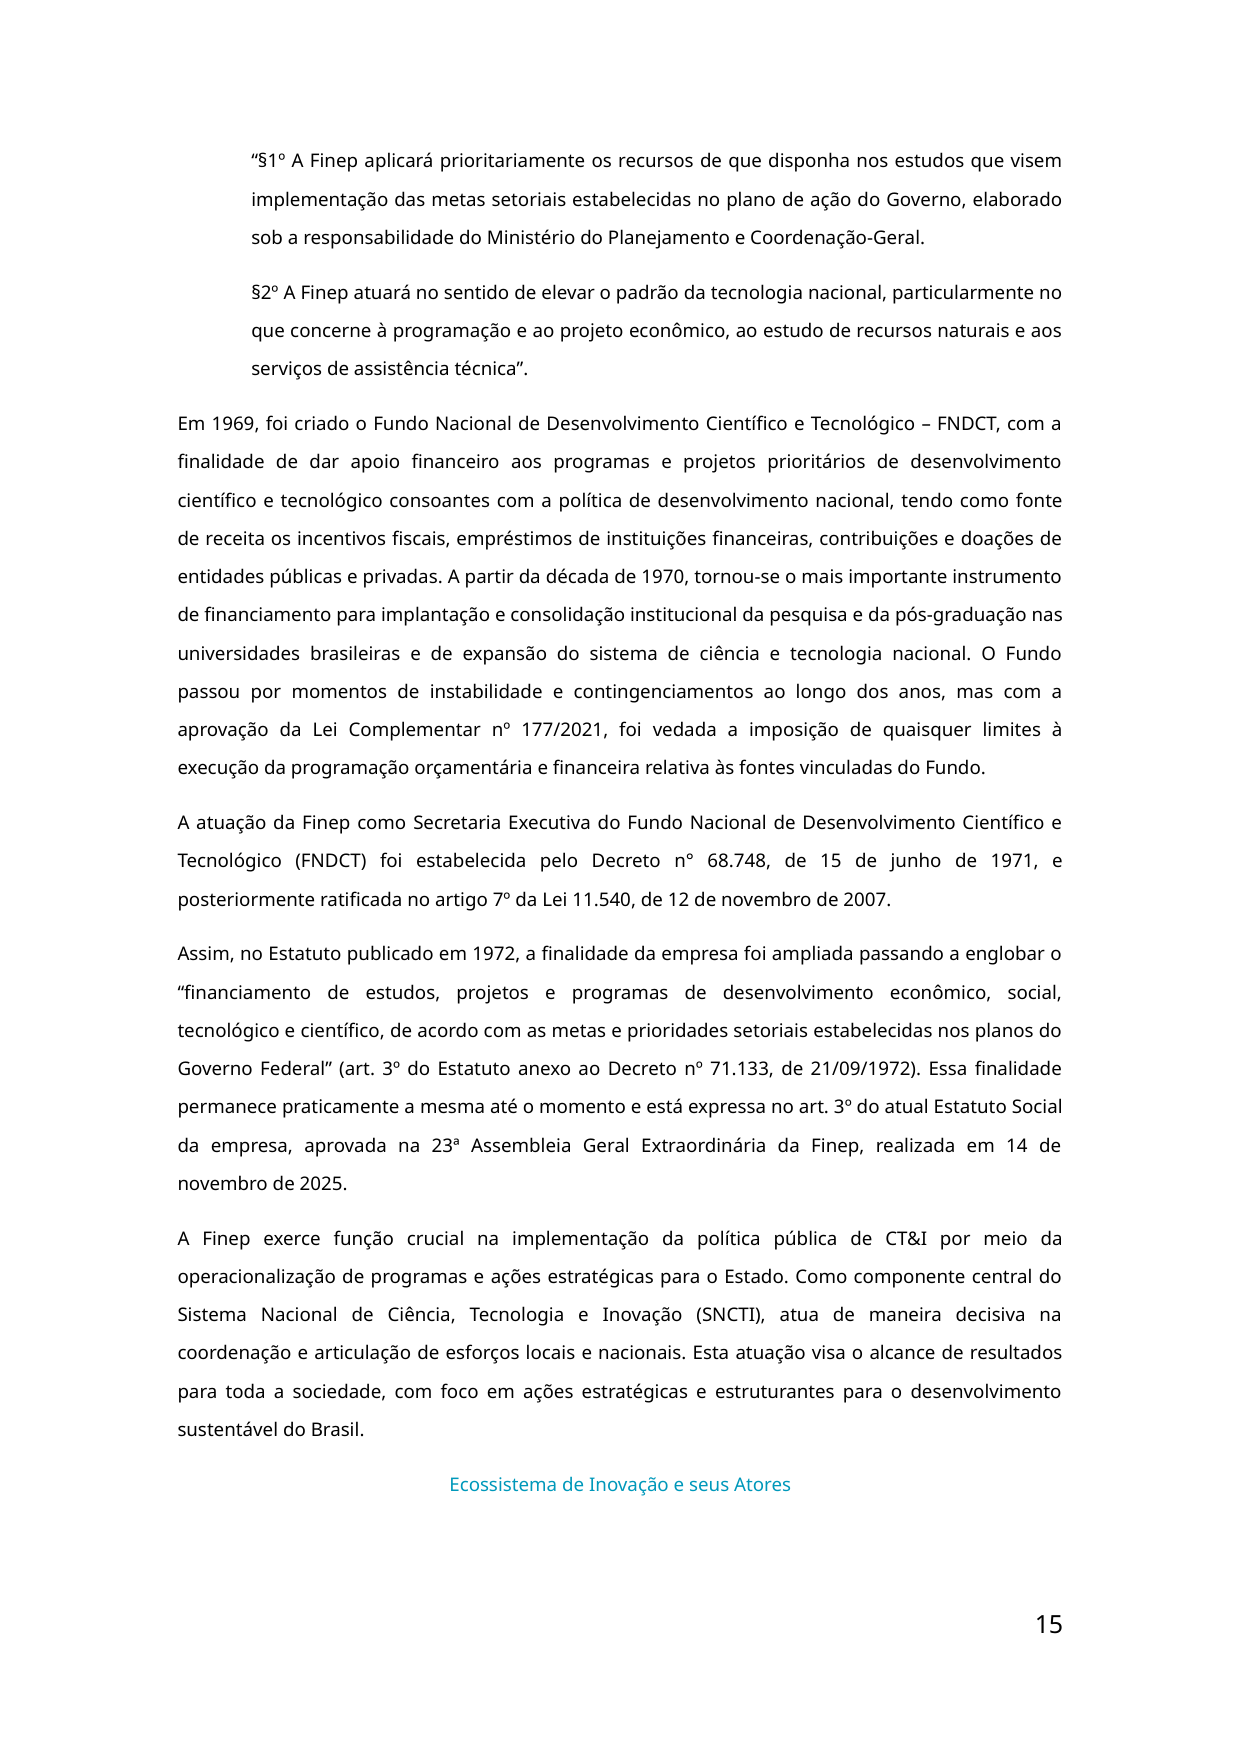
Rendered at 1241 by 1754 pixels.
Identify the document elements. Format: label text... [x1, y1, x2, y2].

text Em 1969, foi criado o Fundo Nacional de Desenvolvimento Científico e Tecnológico – FNDCT, com a finalidade de dar apoio financeiro aos programas e projetos prioritários de desenvolvimento científico e tecnológico consoantes com a política de desenvolvimento nacional, tendo como fonte de receita os incentivos fiscais, empréstimos de instituições financeiras, contribuições e doações de entidades públicas e privadas. A partir da década de 1970, tornou-se o mais importante instrumento de financiamento para implantação e consolidação institucional da pesquisa e da pós-graduação nas universidades brasileiras e de expansão do sistema de ciência e tecnologia nacional. O Fundo passou por momentos de instabilidade e contingenciamentos ao longo dos anos, mas com a aprovação da Lei Complementar nº 177/2021, foi vedada a imposição de quaisquer limites à execução da programação orçamentária e financeira relativa às fontes vinculadas do Fundo. [177, 410, 1063, 780]
text A Finep exerce função crucial na implementação da política pública de CT&I por meio da operacionalização de programas e ações estratégicas para o Estado. Como componente central do Sistema Nacional de Ciência, Tecnologia e Inovação (SNCTI), atua de maneira decisiva na coordenação e articulação de esforços locais e nacionais. Esta atuação visa o alcance de resultados para toda a sociedade, com foco em ações estratégicas e estruturantes para o desenvolvimento sustentável do Brasil. [177, 1225, 1063, 1442]
text §2º A Finep atuará no sentido de elevar o padrão da tecnologia nacional, particularmente no que concerne à programação e ao projeto econômico, ao estudo de recursos naturais e aos serviços de assistência técnica”. [251, 279, 1063, 381]
text Assim, no Estatuto publicado em 1972, a finalidade da empresa foi ampliada passando a englobar o “financiamento de estudos, projetos e programas de desenvolvimento econômico, social, tecnológico e científico, de acordo com as metas e prioridades setoriais estabelecidas nos planos do Governo Federal” (art. 3º do Estatuto anexo ao Decreto nº 71.133, de 21/09/1972). Essa finalidade permanece praticamente a mesma até o momento e está expressa no art. 3º do atual Estatuto Social da empresa, aprovada na 23ª Assembleia Geral Extraordinária da Finep, realizada em 14 de novembro de 2025. [177, 941, 1063, 1196]
text “§1º A Finep aplicará prioritariamente os recursos de que disponha nos estudos que visem implementação das metas setoriais estabelecidas no plano de ação do Governo, elaborado sob a responsabilidade do Ministério do Planejamento e Coordenação-Geral. [251, 148, 1063, 250]
text A atuação da Finep como Secretaria Executiva do Fundo Nacional de Desenvolvimento Científico e Tecnológico (FNDCT) foi estabelecida pelo Decreto n° 68.748, de 15 de junho de 1971, e posteriormente ratificada no artigo 7º da Lei 11.540, de 12 de novembro de 2007. [177, 809, 1063, 911]
text Ecossistema de Inovação e seus Atores [177, 1471, 1063, 1497]
